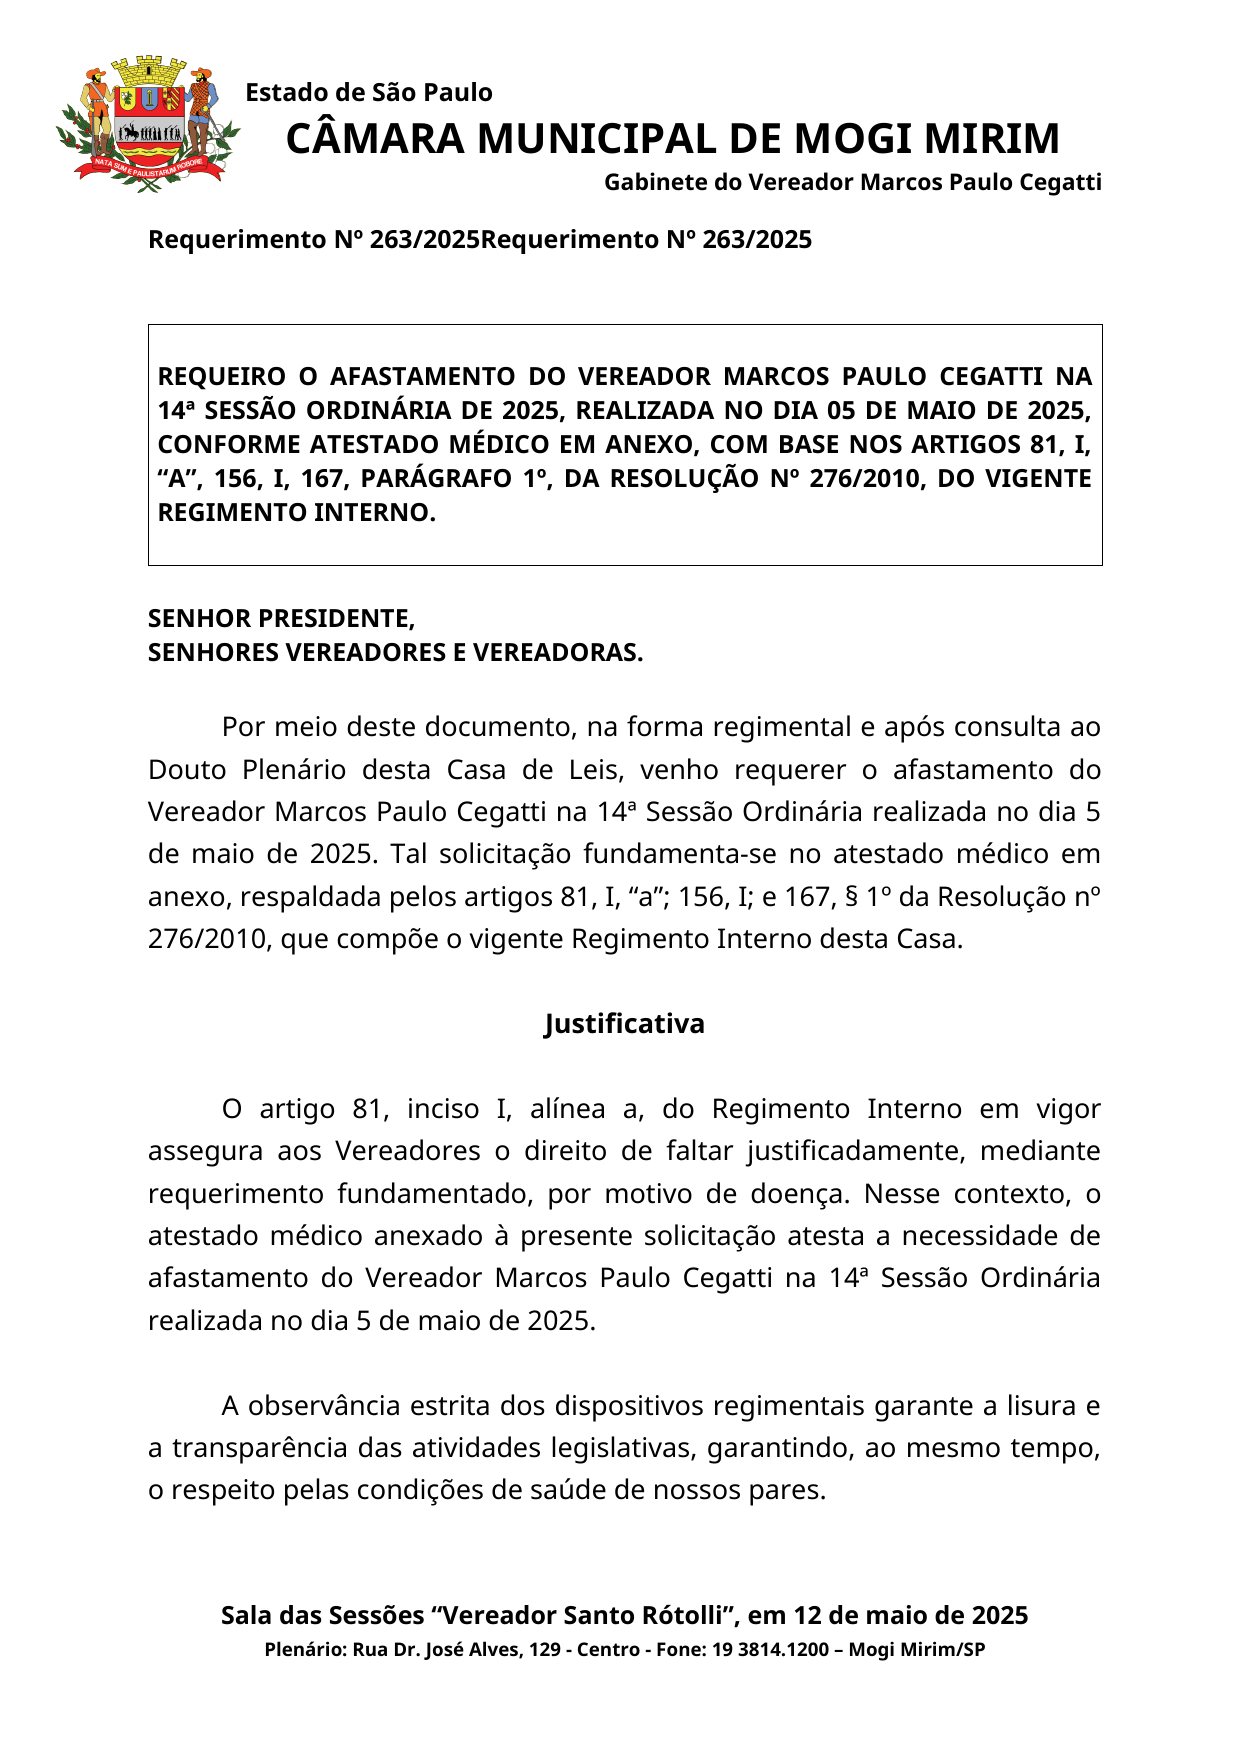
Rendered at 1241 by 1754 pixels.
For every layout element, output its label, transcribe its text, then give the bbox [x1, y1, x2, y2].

text A observância estrita dos dispositivos regimentais garante a lisura e a transparência das atividades legislativas, garantindo, ao mesmo tempo, o respeito pelas condições de saúde de nossos pares. [148, 1386, 1103, 1508]
text SENHORES VEREADORES E VEREADORAS. [148, 634, 1103, 668]
text Sala das Sessões “Vereador Santo Rótolli”, em 12 de maio de 2025 [148, 1598, 1103, 1632]
text SENHOR PRESIDENTE, [148, 600, 1103, 634]
picture [32, 43, 263, 205]
text O artigo 81, inciso I, alínea a, do Regimento Interno em vigor assegura aos Vereadores o direito de faltar justificadamente, mediante requerimento fundamentado, por motivo de doença. Nesse contexto, o atestado médico anexado à presente solicitação atesta a necessidade de afastamento do Vereador Marcos Paulo Cegatti na 14ª Sessão Ordinária realizada no dia 5 de maio de 2025. [148, 1089, 1103, 1338]
text Por meio deste documento, na forma regimental e após consulta ao Douto Plenário desta Casa de Leis, venho requerer o afastamento do Vereador Marcos Paulo Cegatti na 14ª Sessão Ordinária realizada no dia 5 de maio de 2025. Tal solicitação fundamenta-se no atestado médico em anexo, respaldada pelos artigos 81, I, “a”; 156, I; e 167, § 1º da Resolução nº 276/2010, que compõe o vigente Regimento Interno desta Casa. [148, 708, 1103, 957]
text Requerimento Nº 263/2025Requerimento Nº 263/2025 [148, 222, 1103, 256]
text Justificativa [148, 1004, 1103, 1041]
text REQUEIRO O AFASTAMENTO DO VEREADOR MARCOS PAULO CEGATTI NA 14ª SESSÃO ORDINÁRIA DE 2025, REALIZADA NO DIA 05 DE MAIO DE 2025, CONFORME ATESTADO MÉDICO EM ANEXO, COM BASE NOS ARTIGOS 81, I, “A”, 156, I, 167, PARÁGRAFO 1º, DA RESOLUÇÃO Nº 276/2010, DO VIGENTE REGIMENTO INTERNO. [149, 358, 1102, 529]
